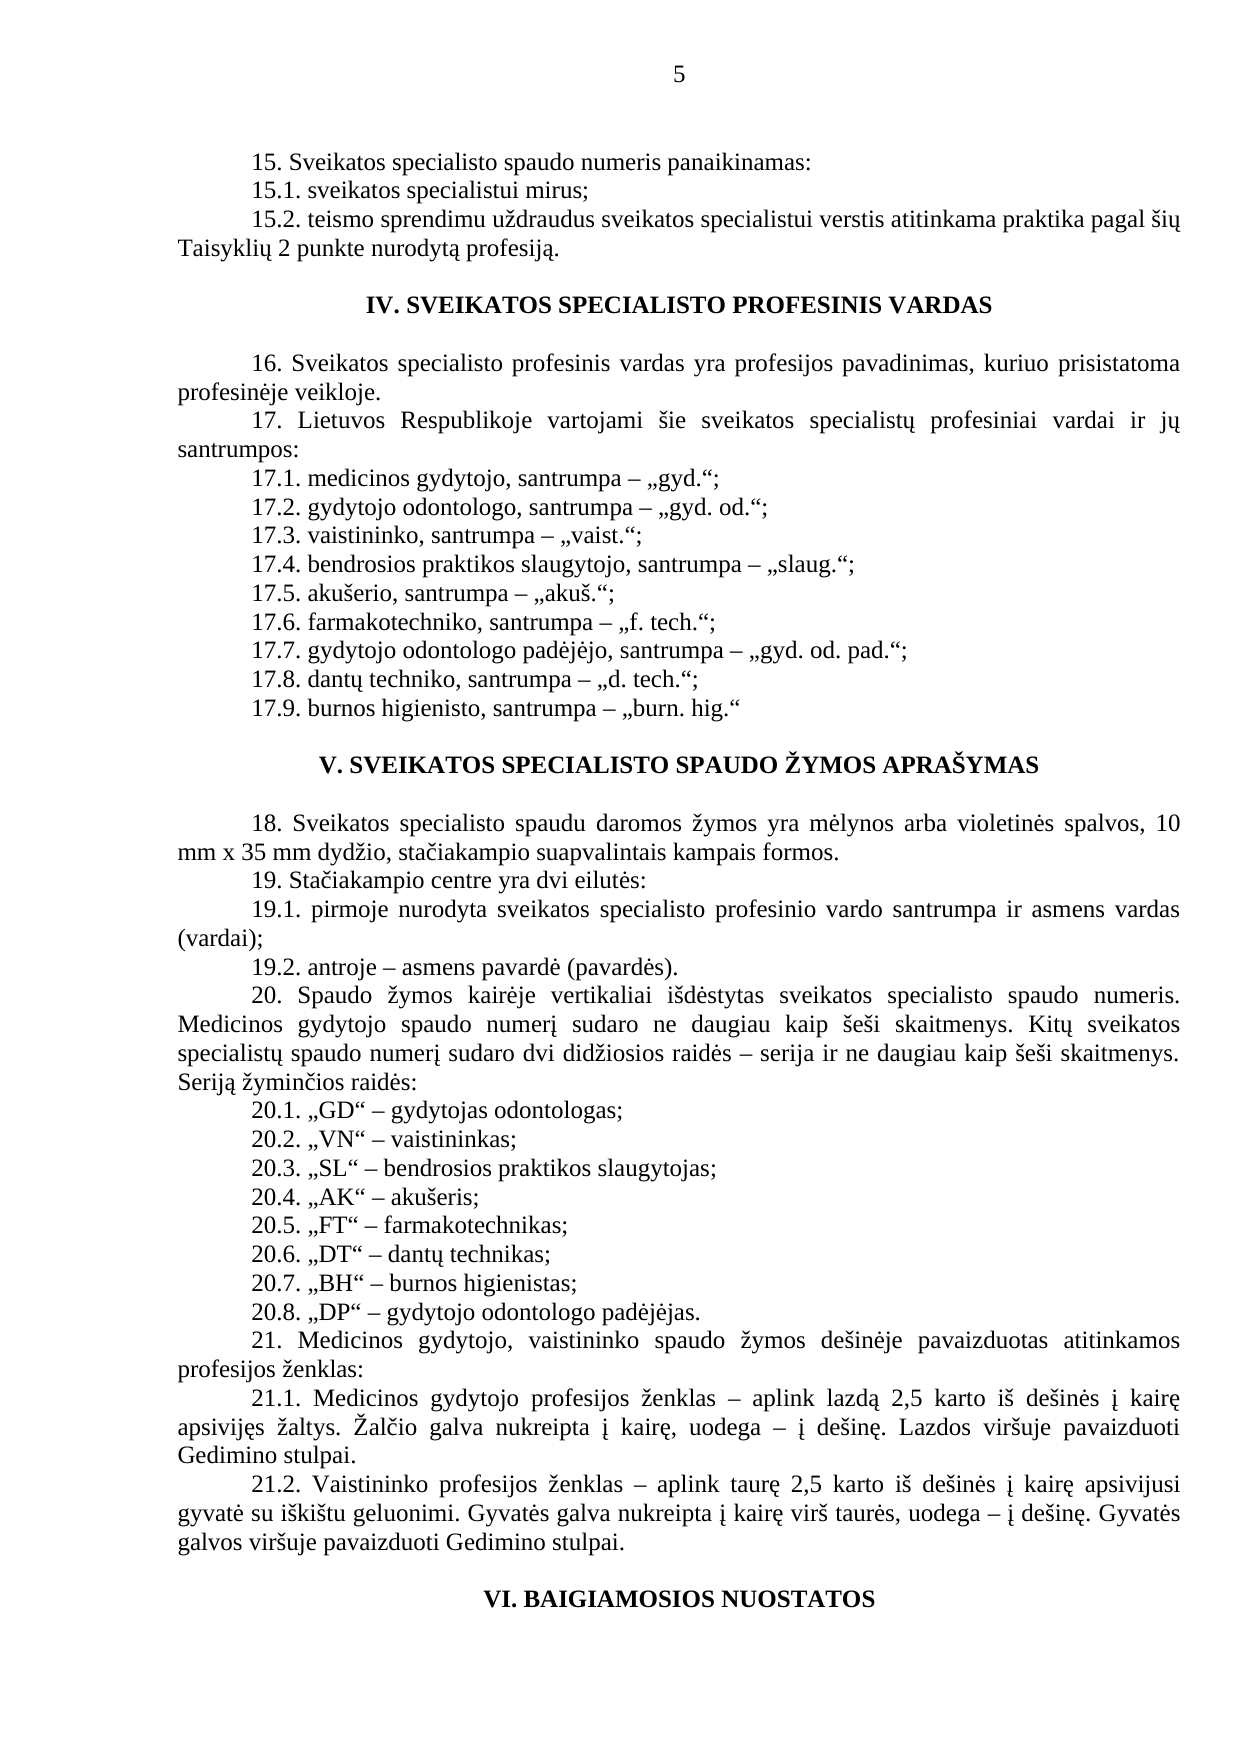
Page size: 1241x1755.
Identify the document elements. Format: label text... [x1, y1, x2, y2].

text 20.5. „FT“ – farmakotechnikas; [177, 1211, 1181, 1239]
text 17.8. dantų techniko, santrumpa – „d. tech.“; [177, 664, 1181, 693]
text 17.1. medicinos gydytojo, santrumpa – „gyd.“; [177, 463, 1181, 492]
text IV. SVEIKATOS SPECIALISTO PROFESINIS VARDAS [177, 291, 1181, 319]
text 17.2. gydytojo odontologo, santrumpa – „gyd. od.“; [177, 492, 1181, 521]
text 19.2. antroje – asmens pavardė (pavardės). [177, 952, 1181, 981]
text 20.1. „GD“ – gydytojas odontologas; [177, 1096, 1181, 1124]
text 19. Stačiakampio centre yra dvi eilutės: [177, 866, 1181, 894]
text 21.2. Vaistininko profesijos ženklas – aplink taurę 2,5 karto iš dešinės į kairę apsivijusi gyvatė su iškištu geluonimi. Gyvatės galva nukreipta į kairę virš taurės, uodega – į dešinę. Gyvatės galvos viršuje pavaizduoti Gedimino stulpai. [177, 1469, 1181, 1556]
text 17.7. gydytojo odontologo padėjėjo, santrumpa – „gyd. od. pad.“; [177, 636, 1181, 664]
text 20.3. „SL“ – bendrosios praktikos slaugytojas; [177, 1153, 1181, 1182]
text 20.6. „DT“ – dantų technikas; [177, 1239, 1181, 1268]
text 20. Spaudo žymos kairėje vertikaliai išdėstytas sveikatos specialisto spaudo numeris. Medicinos gydytojo spaudo numerį sudaro ne daugiau kaip šeši skaitmenys. Kitų sveikatos specialistų spaudo numerį sudaro dvi didžiosios raidės – serija ir ne daugiau kaip šeši skaitmenys. Seriją žyminčios raidės: [177, 981, 1181, 1096]
text 17.9. burnos higienisto, santrumpa – „burn. hig.“ [177, 693, 1181, 722]
text 21. Medicinos gydytojo, vaistininko spaudo žymos dešinėje pavaizduotas atitinkamos profesijos ženklas: [177, 1326, 1181, 1383]
text 20.2. „VN“ – vaistininkas; [177, 1124, 1181, 1153]
text 15.1. sveikatos specialistui mirus; [177, 176, 1181, 204]
text 17.3. vaistininko, santrumpa – „vaist.“; [177, 521, 1181, 549]
text 20.8. „DP“ – gydytojo odontologo padėjėjas. [177, 1297, 1181, 1326]
text 17.5. akušerio, santrumpa – „akuš.“; [177, 578, 1181, 607]
text 16. Sveikatos specialisto profesinis vardas yra profesijos pavadinimas, kuriuo prisistatoma profesinėje veikloje. [177, 348, 1181, 406]
text VI. BAIGIAMOSIOS NUOSTATOS [177, 1584, 1181, 1613]
text V. SVEIKATOS SPECIALISTO SPAUDO ŽYMOS APRAŠYMAS [177, 751, 1181, 779]
text 18. Sveikatos specialisto spaudu daromos žymos yra mėlynos arba violetinės spalvos, 10 mm x 35 mm dydžio, stačiakampio suapvalintais kampais formos. [177, 808, 1181, 866]
text 17. Lietuvos Respublikoje vartojami šie sveikatos specialistų profesiniai vardai ir jų santrumpos: [177, 406, 1181, 463]
text 21.1. Medicinos gydytojo profesijos ženklas – aplink lazdą 2,5 karto iš dešinės į kairę apsivijęs žaltys. Žalčio galva nukreipta į kairę, uodega – į dešinę. Lazdos viršuje pavaizduoti Gedimino stulpai. [177, 1383, 1181, 1469]
text 19.1. pirmoje nurodyta sveikatos specialisto profesinio vardo santrumpa ir asmens vardas (vardai); [177, 894, 1181, 952]
text 15.2. teismo sprendimu uždraudus sveikatos specialistui verstis atitinkama praktika pagal šių Taisyklių 2 punkte nurodytą profesiją. [177, 204, 1181, 262]
text 20.4. „AK“ – akušeris; [177, 1182, 1181, 1211]
text 15. Sveikatos specialisto spaudo numeris panaikinamas: [177, 147, 1181, 176]
text 20.7. „BH“ – burnos higienistas; [177, 1268, 1181, 1297]
text 17.4. bendrosios praktikos slaugytojo, santrumpa – „slaug.“; [177, 549, 1181, 578]
text 17.6. farmakotechniko, santrumpa – „f. tech.“; [177, 607, 1181, 636]
